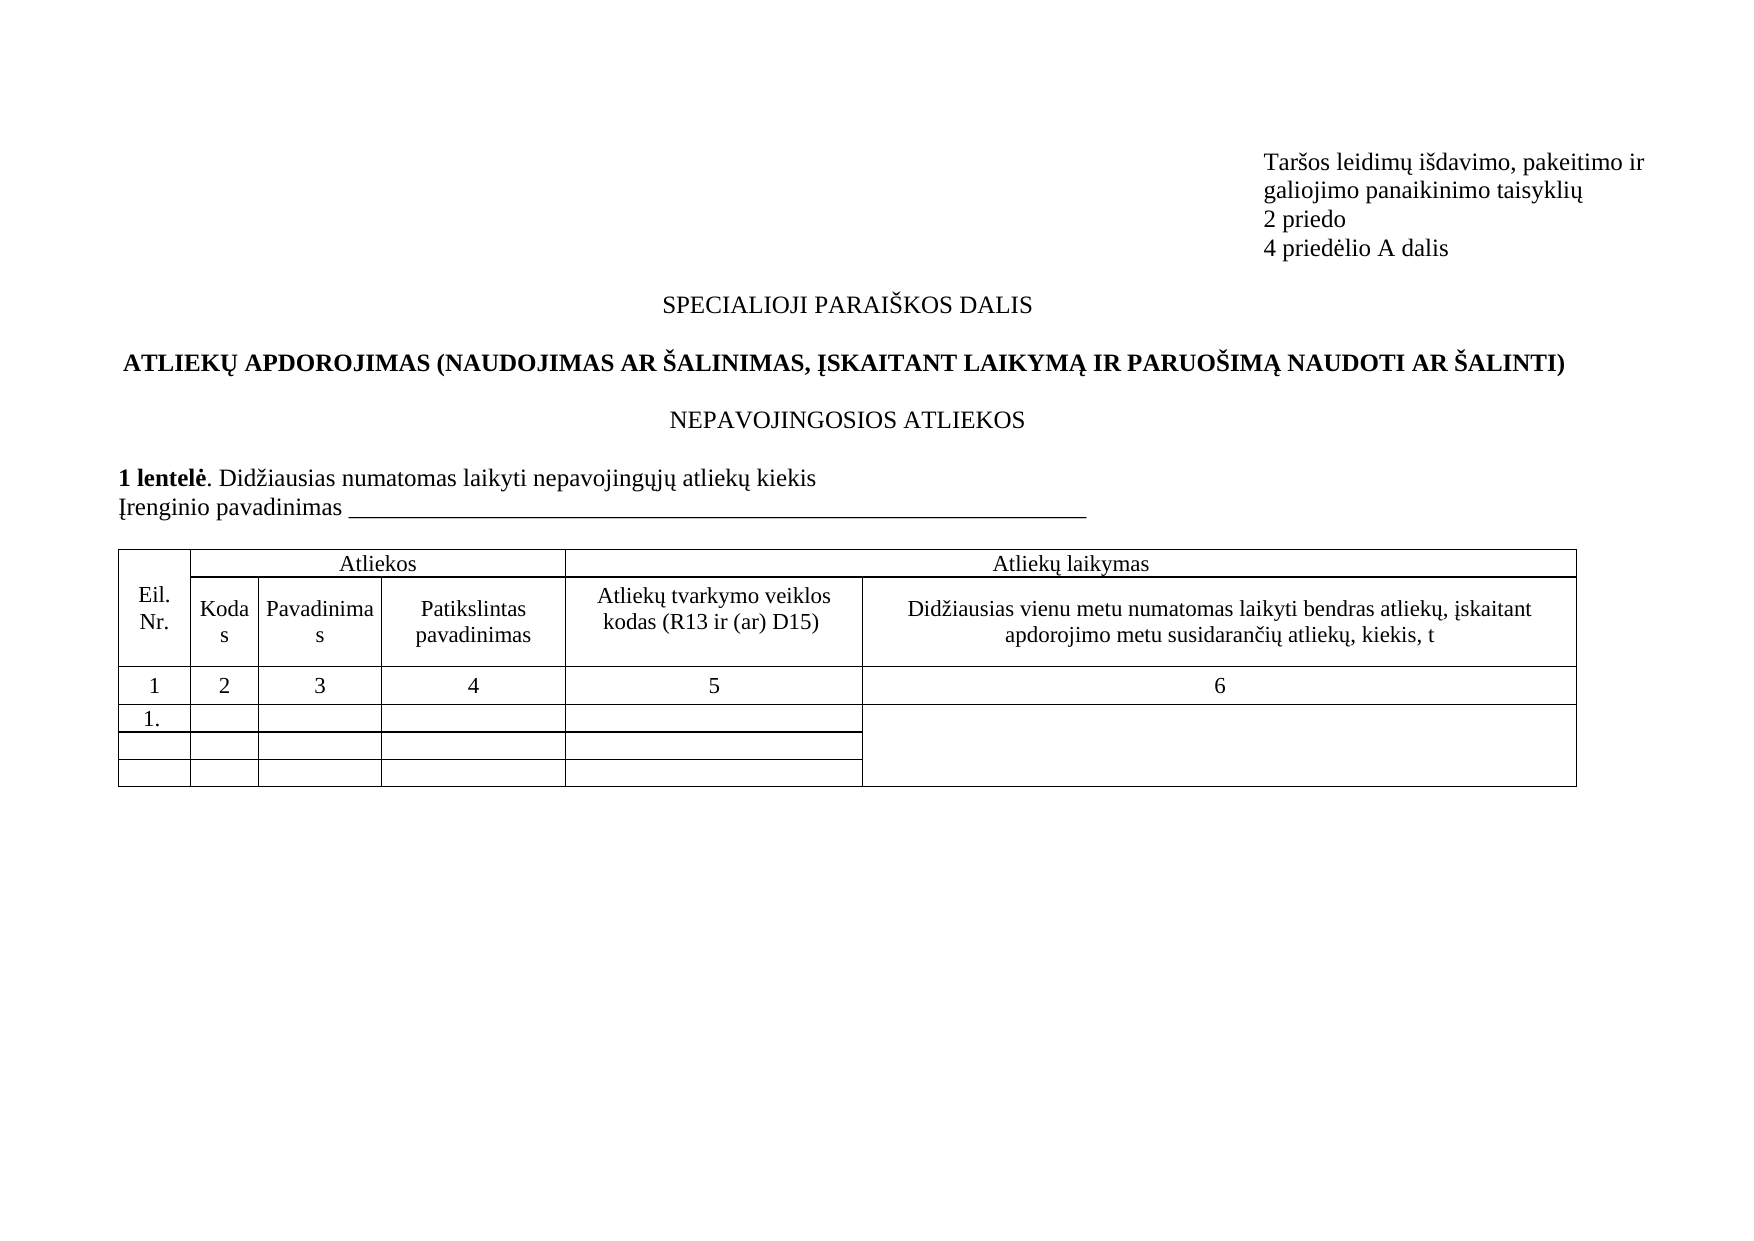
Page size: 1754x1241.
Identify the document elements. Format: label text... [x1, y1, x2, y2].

table_header Atliekos [191, 550, 565, 576]
table_cell 4 [382, 667, 565, 704]
table_cell [566, 733, 862, 759]
table_cell Didžiausias vienu metu numatomas laikyti bendras atliekų, įskaitant apdorojimo metu susidarančių atliekų, kiekis, t [863, 578, 1576, 666]
table_cell [259, 760, 381, 786]
table_cell [119, 733, 190, 759]
table_header Eil. Nr. [119, 550, 190, 666]
text 1 lentelė. Didžiausias numatomas laikyti nepavojingųjų atliekų kiekis [118, 463, 1577, 492]
table_cell 5 [566, 667, 862, 704]
table_cell 2 [191, 667, 258, 704]
table_cell [191, 733, 258, 759]
table_cell 1. [119, 705, 190, 731]
table_cell [382, 705, 565, 731]
table_cell Patikslintas pavadinimas [382, 578, 565, 666]
text NEPAVOJINGOSIOS ATLIEKOS [118, 405, 1577, 434]
text ATLIEKŲ APDOROJIMAS (NAUDOJIMAS AR ŠALINIMAS, ĮSKAITANT LAIKYMĄ IR PARUOŠIMĄ NAUDOTI AR ŠALINTI) [118, 348, 1577, 377]
text 2 priedo [1208, 204, 1577, 233]
table_cell [566, 760, 862, 786]
table_cell Kodas [191, 578, 258, 666]
table_cell [119, 760, 190, 786]
table_cell Pavadinimas [259, 578, 381, 666]
text SPECIALIOJI PARAIŠKOS DALIS [118, 290, 1577, 319]
text 4 priedėlio A dalis [1208, 233, 1577, 262]
table_cell [259, 705, 381, 731]
table_cell [191, 760, 258, 786]
table_cell [191, 705, 258, 731]
table_cell [382, 760, 565, 786]
table_cell 1 [119, 667, 190, 704]
table_cell Atliekų tvarkymo veiklos kodas (R13 ir (ar) D15) [566, 578, 862, 666]
text Taršos leidimų išdavimo, pakeitimo ir galiojimo panaikinimo taisyklių [1263, 147, 1654, 204]
table_cell [863, 705, 1576, 786]
table_cell [566, 705, 862, 731]
text Įrenginio pavadinimas  [118, 492, 1577, 520]
table_cell [382, 733, 565, 759]
table_cell [259, 733, 381, 759]
table_header Atliekų laikymas [566, 550, 1576, 576]
table_cell 3 [259, 667, 381, 704]
table_cell 6 [863, 667, 1576, 704]
